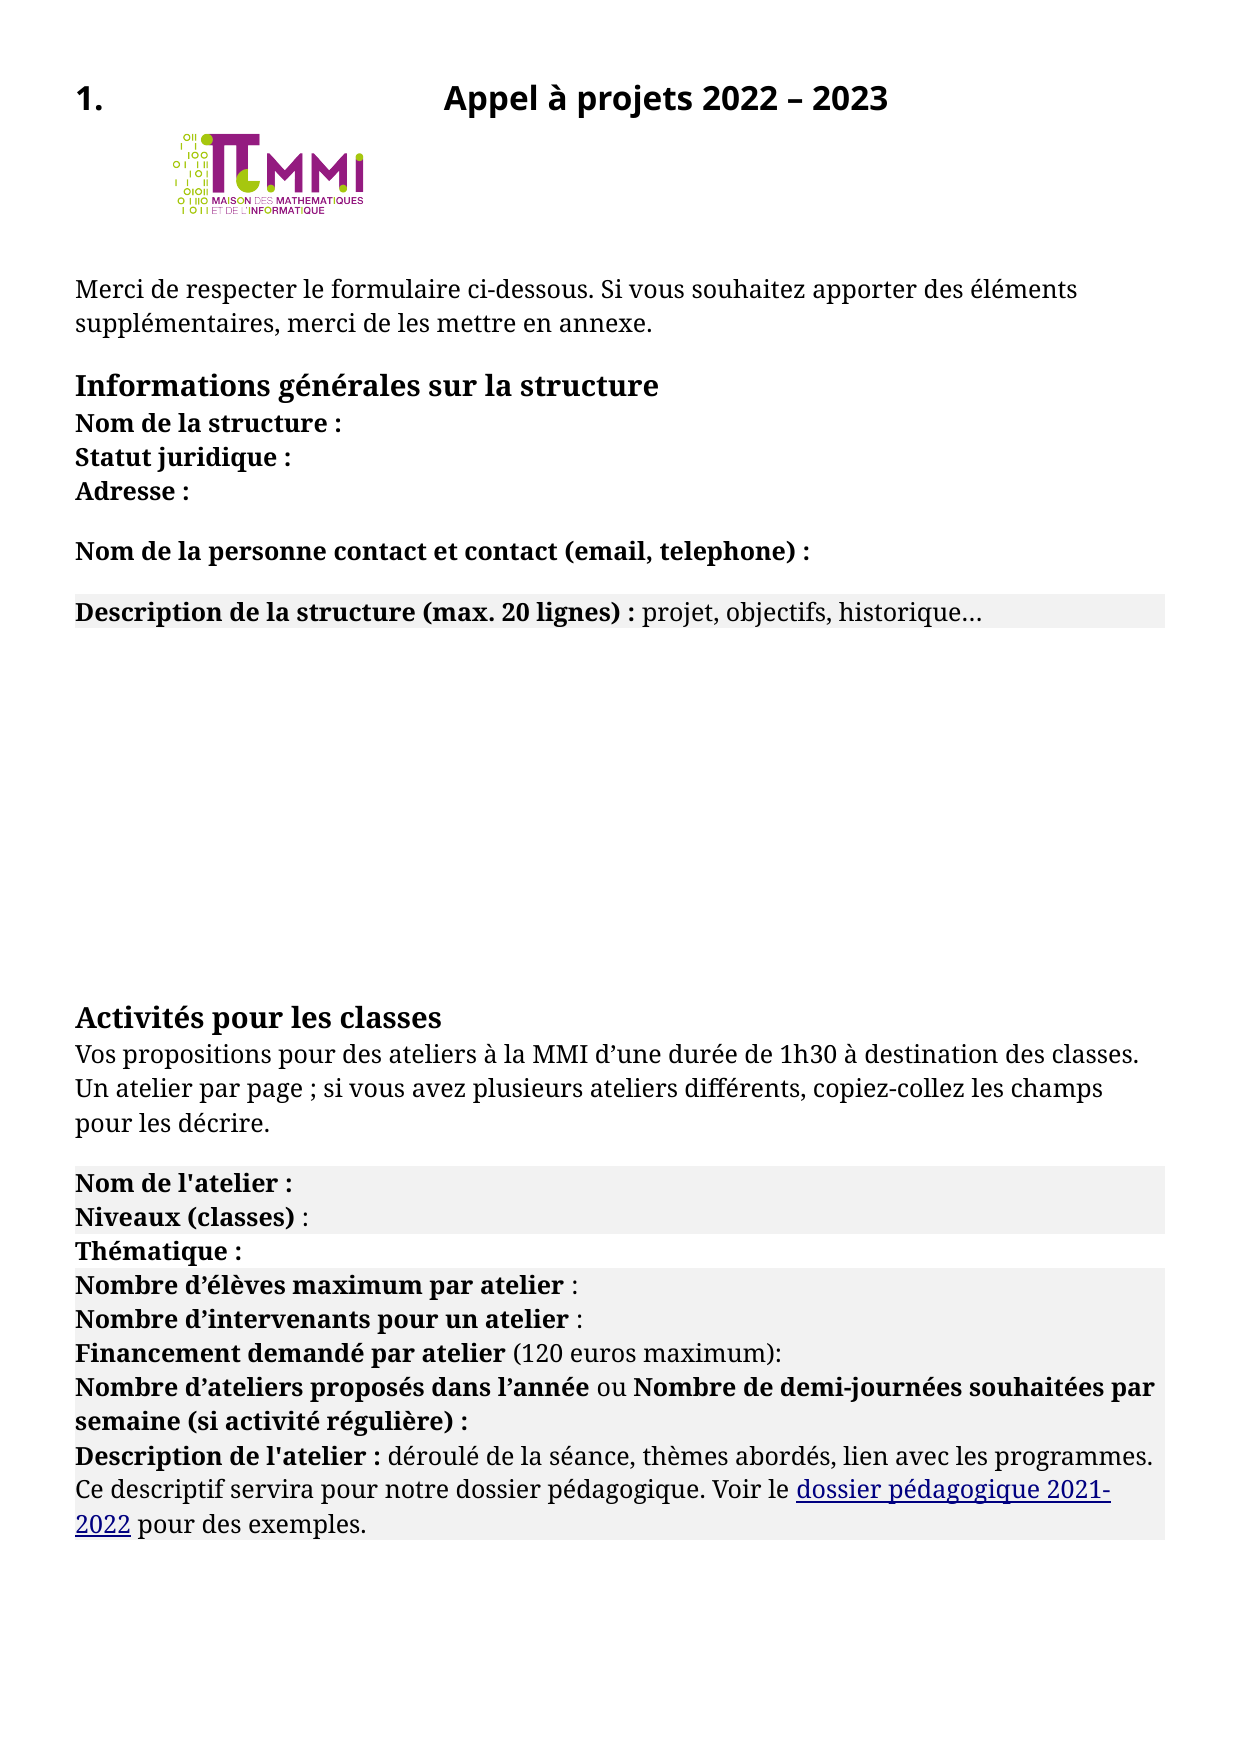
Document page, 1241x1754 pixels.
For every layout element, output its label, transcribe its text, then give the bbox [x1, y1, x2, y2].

text Nom de la structure : [75, 405, 1165, 439]
text Vos propositions pour des ateliers à la MMI d’une durée de 1h30 à destination des classes. Un atelier par page ; si vous avez plusieurs ateliers différents, copiez-collez les champs pour les décrire. [75, 1037, 1165, 1139]
text Nom de la personne contact et contact (email, telephone) : [75, 534, 1165, 568]
text Description de l'atelier : déroulé de la séance, thèmes abordés, lien avec les programmes. Ce descriptif servira pour notre dossier pédagogique. Voir le dossier pédagogique 2021-2022 pour des exemples. [75, 1438, 1165, 1540]
text Nom de l'atelier : [75, 1166, 1165, 1200]
text Thématique : [75, 1234, 1165, 1268]
text Nombre d’ateliers proposés dans l’année ou Nombre de demi-journées souhaitées par semaine (si activité régulière) : [75, 1370, 1165, 1438]
text Informations générales sur la structure [75, 366, 1165, 405]
text Financement demandé par atelier (120 euros maximum): [75, 1336, 1165, 1370]
text Activités pour les classes [75, 997, 1165, 1037]
text Nombre d’élèves maximum par atelier : [75, 1268, 1165, 1302]
text Description de la structure (max. 20 lignes) : projet, objectifs, historique… [75, 594, 1165, 628]
text Statut juridique : [75, 439, 1165, 473]
text Merci de respecter le formulaire ci-dessous. Si vous souhaitez apporter des éléments supplémentaires, merci de les mettre en annexe. [75, 271, 1165, 339]
text Niveaux (classes) : [75, 1200, 1165, 1234]
text Adresse : [75, 473, 1165, 508]
text Nombre d’intervenants pour un atelier : [75, 1302, 1165, 1336]
